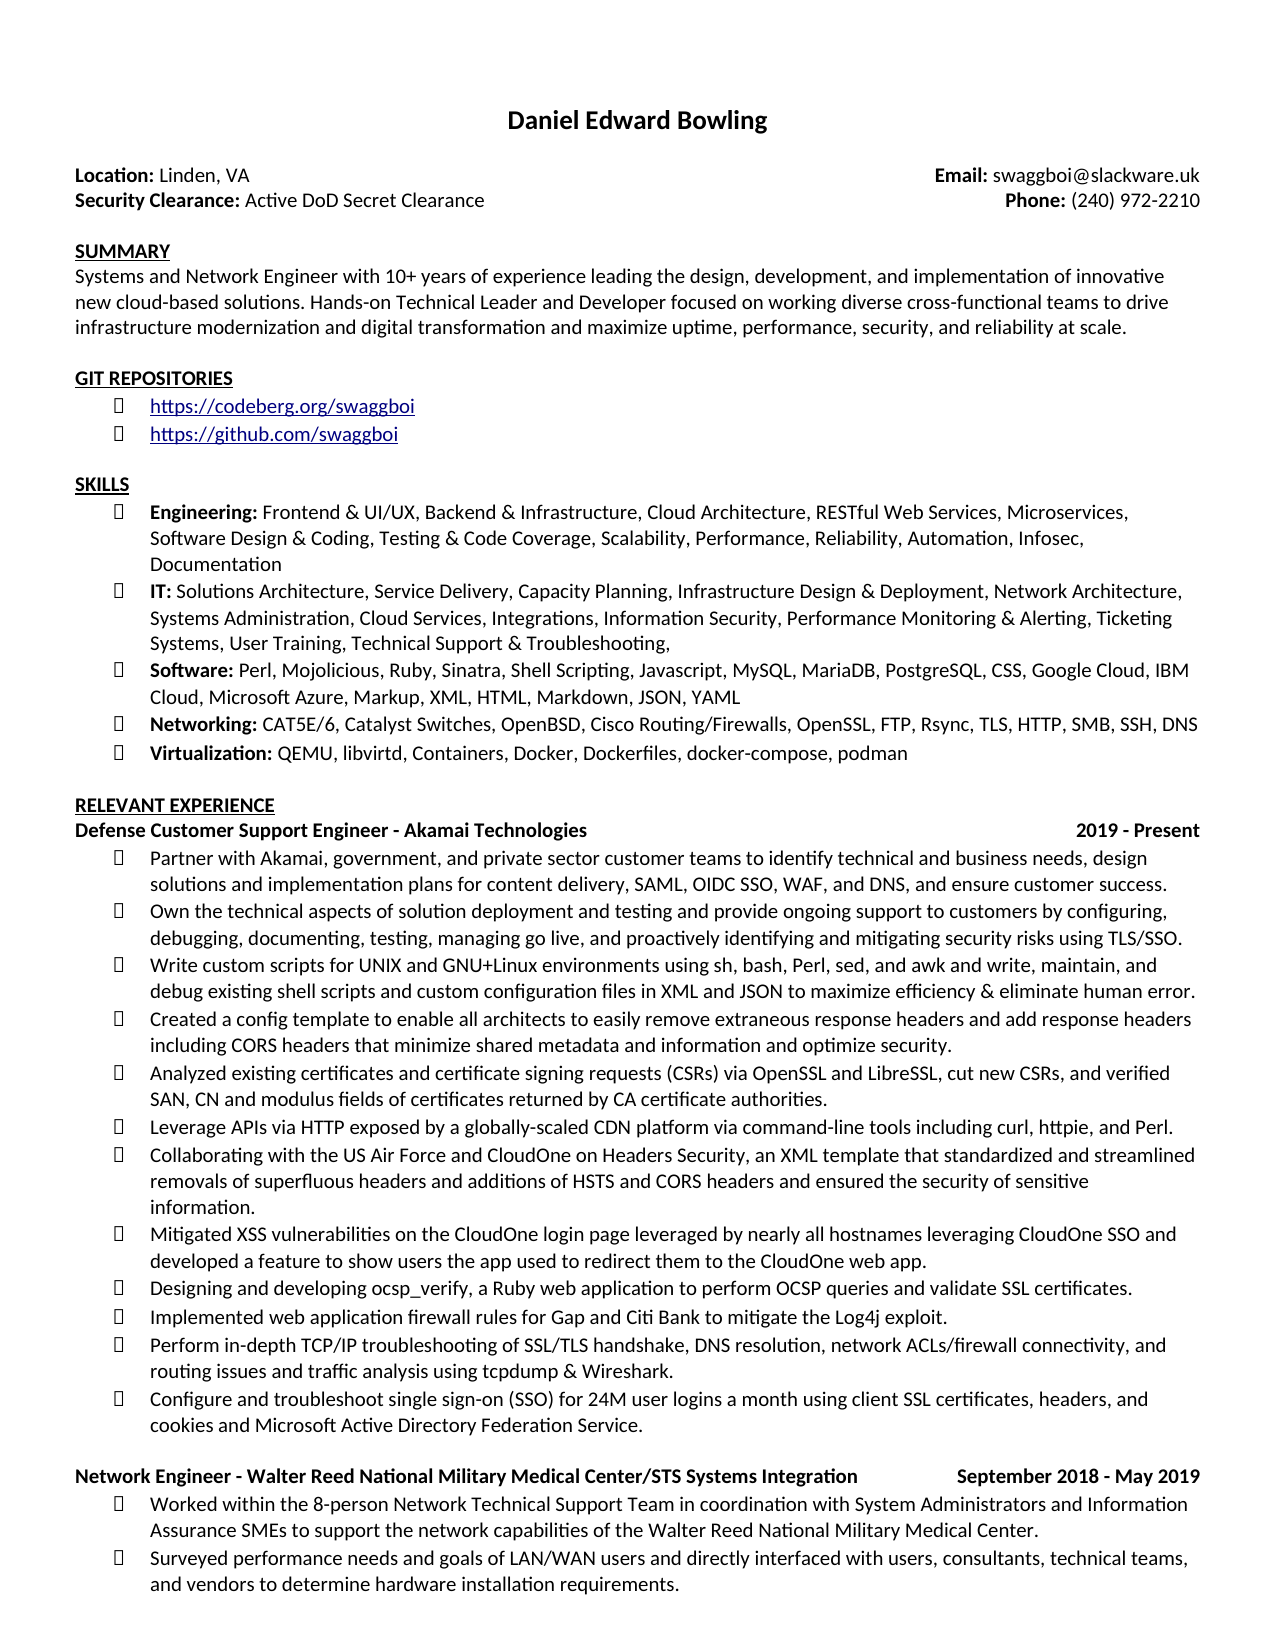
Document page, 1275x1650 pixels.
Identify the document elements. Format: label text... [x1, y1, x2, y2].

list https://github.com/swaggboi [112, 419, 1200, 448]
list Partner with Akamai, government, and private sector customer teams to identify technical and business needs, design solutions and implementation plans for content delivery, SAML, OIDC SSO, WAF, and DNS, and ensure customer success. [112, 843, 1200, 896]
list Analyzed existing certificates and certificate signing requests (CSRs) via OpenSSL and LibreSSL, cut new CSRs, and verified SAN, CN and modulus fields of certificates returned by CA certificate authorities. [112, 1058, 1200, 1112]
list IT: Solutions Architecture, Service Delivery, Capacity Planning, Infrastructure Design & Deployment, Network Architecture, Systems Administration, Cloud Services, Integrations, Information Security, Performance Monitoring & Alerting, Ticketing Systems, User Training, Technical Support & Troubleshooting, [112, 576, 1200, 656]
list Designing and developing ocsp_verify, a Ruby web application to perform OCSP queries and validate SSL certificates. [112, 1273, 1200, 1302]
text Security Clearance: Active DoD Secret Clearance Phone: (240) 972-2210 [75, 187, 1200, 213]
text Defense Customer Support Engineer - Akamai Technologies 2019 - Present [75, 817, 1200, 843]
list Mitigated XSS vulnerabilities on the CloudOne login page leveraged by nearly all hostnames leveraging CloudOne SSO and developed a feature to show users the app used to redirect them to the CloudOne web app. [112, 1219, 1200, 1273]
list Software: Perl, Mojolicious, Ruby, Sinatra, Shell Scripting, Javascript, MySQL, MariaDB, PostgreSQL, CSS, Google Cloud, IBM Cloud, Microsoft Azure, Markup, XML, HTML, Markdown, JSON, YAML [112, 656, 1200, 709]
text Location: Linden, VA Email: swaggboi@slackware.uk [75, 162, 1200, 187]
text Network Engineer - Walter Reed National Military Medical Center/STS Systems Integration September 2018 - May 2019 [75, 1463, 1200, 1489]
text GIT REPOSITORIES [75, 365, 1200, 391]
list Created a config template to enable all architects to easily remove extraneous response headers and add response headers including CORS headers that minimize shared metadata and information and optimize security. [112, 1004, 1200, 1058]
list Perform in-depth TCP/IP troubleshooting of SSL/TLS handshake, DNS resolution, network ACLs/firewall connectivity, and routing issues and traffic analysis using tcpdump & Wireshark. [112, 1330, 1200, 1384]
list Networking: CAT5E/6, Catalyst Switches, OpenBSD, Cisco Routing/Firewalls, OpenSSL, FTP, Rsync, TLS, HTTP, SMB, SSH, DNS [112, 709, 1200, 738]
text Daniel Edward Bowling [75, 103, 1200, 137]
list Leverage APIs via HTTP exposed by a globally-scaled CDN platform via command-line tools including curl, httpie, and Perl. [112, 1112, 1200, 1140]
list Own the technical aspects of solution deployment and testing and provide ongoing support to customers by configuring, debugging, documenting, testing, managing go live, and proactively identifying and mitigating security risks using TLS/SSO. [112, 896, 1200, 950]
text RELEVANT EXPERIENCE [75, 792, 1200, 817]
list Configure and troubleshoot single sign-on (SSO) for 24M user logins a month using client SSL certificates, headers, and cookies and Microsoft Active Directory Federation Service. [112, 1384, 1200, 1438]
text SKILLS [75, 472, 1200, 497]
list Write custom scripts for UNIX and GNU+Linux environments using sh, bash, Perl, sed, and awk and write, maintain, and debug existing shell scripts and custom configuration files in XML and JSON to maximize efficiency & eliminate human error. [112, 950, 1200, 1004]
list https://codeberg.org/swaggboi [112, 391, 1200, 419]
list Collaborating with the US Air Force and CloudOne on Headers Security, an XML template that standardized and streamlined removals of superfluous headers and additions of HSTS and CORS headers and ensured the security of sensitive information. [112, 1140, 1200, 1219]
list Engineering: Frontend & UI/UX, Backend & Infrastructure, Cloud Architecture, RESTful Web Services, Microservices, Software Design & Coding, Testing & Code Coverage, Scalability, Performance, Reliability, Automation, Infosec, Documentation [112, 497, 1200, 576]
list Worked within the 8-person Network Technical Support Team in coordination with System Administrators and Information Assurance SMEs to support the network capabilities of the Walter Reed National Military Medical Center. [112, 1489, 1200, 1543]
list Implemented web application firewall rules for Gap and Citi Bank to mitigate the Log4j exploit. [112, 1302, 1200, 1330]
list Virtualization: QEMU, libvirtd, Containers, Docker, Dockerfiles, docker-compose, podman [112, 738, 1200, 766]
list Surveyed performance needs and goals of LAN/WAN users and directly interfaced with users, consultants, technical teams, and vendors to determine hardware installation requirements. [112, 1543, 1200, 1597]
text SUMMARY [75, 238, 1200, 264]
text Systems and Network Engineer with 10+ years of experience leading the design, development, and implementation of innovative new cloud-based solutions. Hands-on Technical Leader and Developer focused on working diverse cross-functional teams to drive infrastructure modernization and digital transformation and maximize uptime, performance, security, and reliability at scale. [75, 264, 1200, 340]
